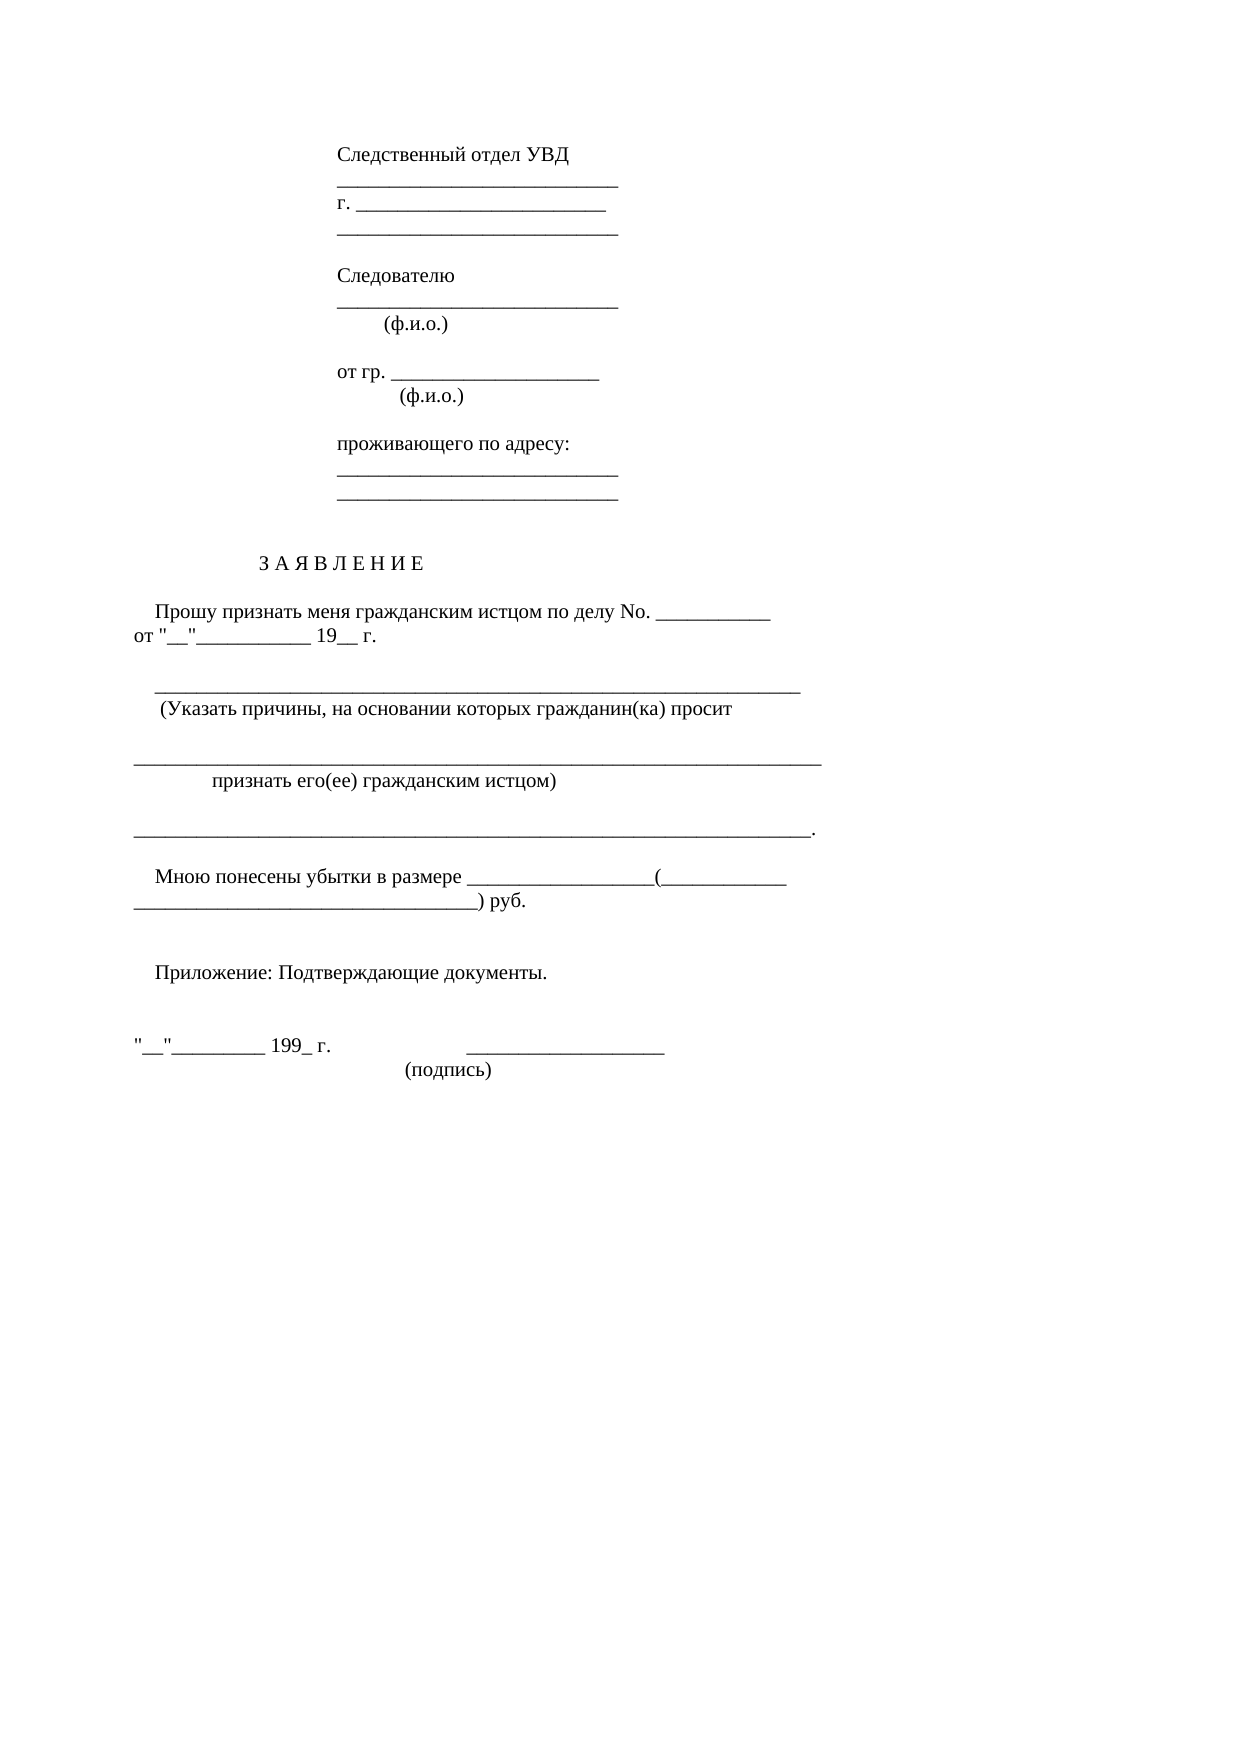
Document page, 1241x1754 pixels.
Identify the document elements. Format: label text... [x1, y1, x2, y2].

text от гр. ____________________ [118, 359, 1122, 383]
text (Указать причины, на основании которых гражданин(ка) просит [118, 696, 1122, 720]
text Cледственный отдел УВД [118, 142, 1122, 166]
text ___________________________ [118, 287, 1122, 311]
text _________________________________________________________________. [118, 816, 1122, 840]
text Мною понесены убытки в размере __________________(____________ [118, 864, 1122, 888]
text ___________________________ [118, 455, 1122, 479]
text (подпись) [118, 1057, 1122, 1081]
text _________________________________) руб. [118, 888, 1122, 912]
text Прошу признать меня гражданским истцом по делу Nо. ___________ [118, 599, 1122, 623]
text Приложение: Подтверждающие документы. [118, 960, 1122, 984]
text ___________________________ [118, 214, 1122, 238]
text ______________________________________________________________ [118, 672, 1122, 696]
text признать его(ее) гражданским истцом) [118, 768, 1122, 792]
text (ф.и.о.) [118, 383, 1122, 407]
text __________________________________________________________________ [118, 744, 1122, 768]
text проживающего по адресу: [118, 431, 1122, 455]
text "__"_________ 199_ г. ___________________ [118, 1032, 1122, 1057]
text Следователю [118, 262, 1122, 287]
text З А Я В Л Е Н И Е [118, 551, 1122, 575]
text ___________________________ [118, 479, 1122, 503]
text ___________________________ [118, 166, 1122, 190]
text г. ________________________ [118, 190, 1122, 214]
text от "__"___________ 19__ г. [118, 623, 1122, 647]
text (ф.и.о.) [118, 311, 1122, 335]
